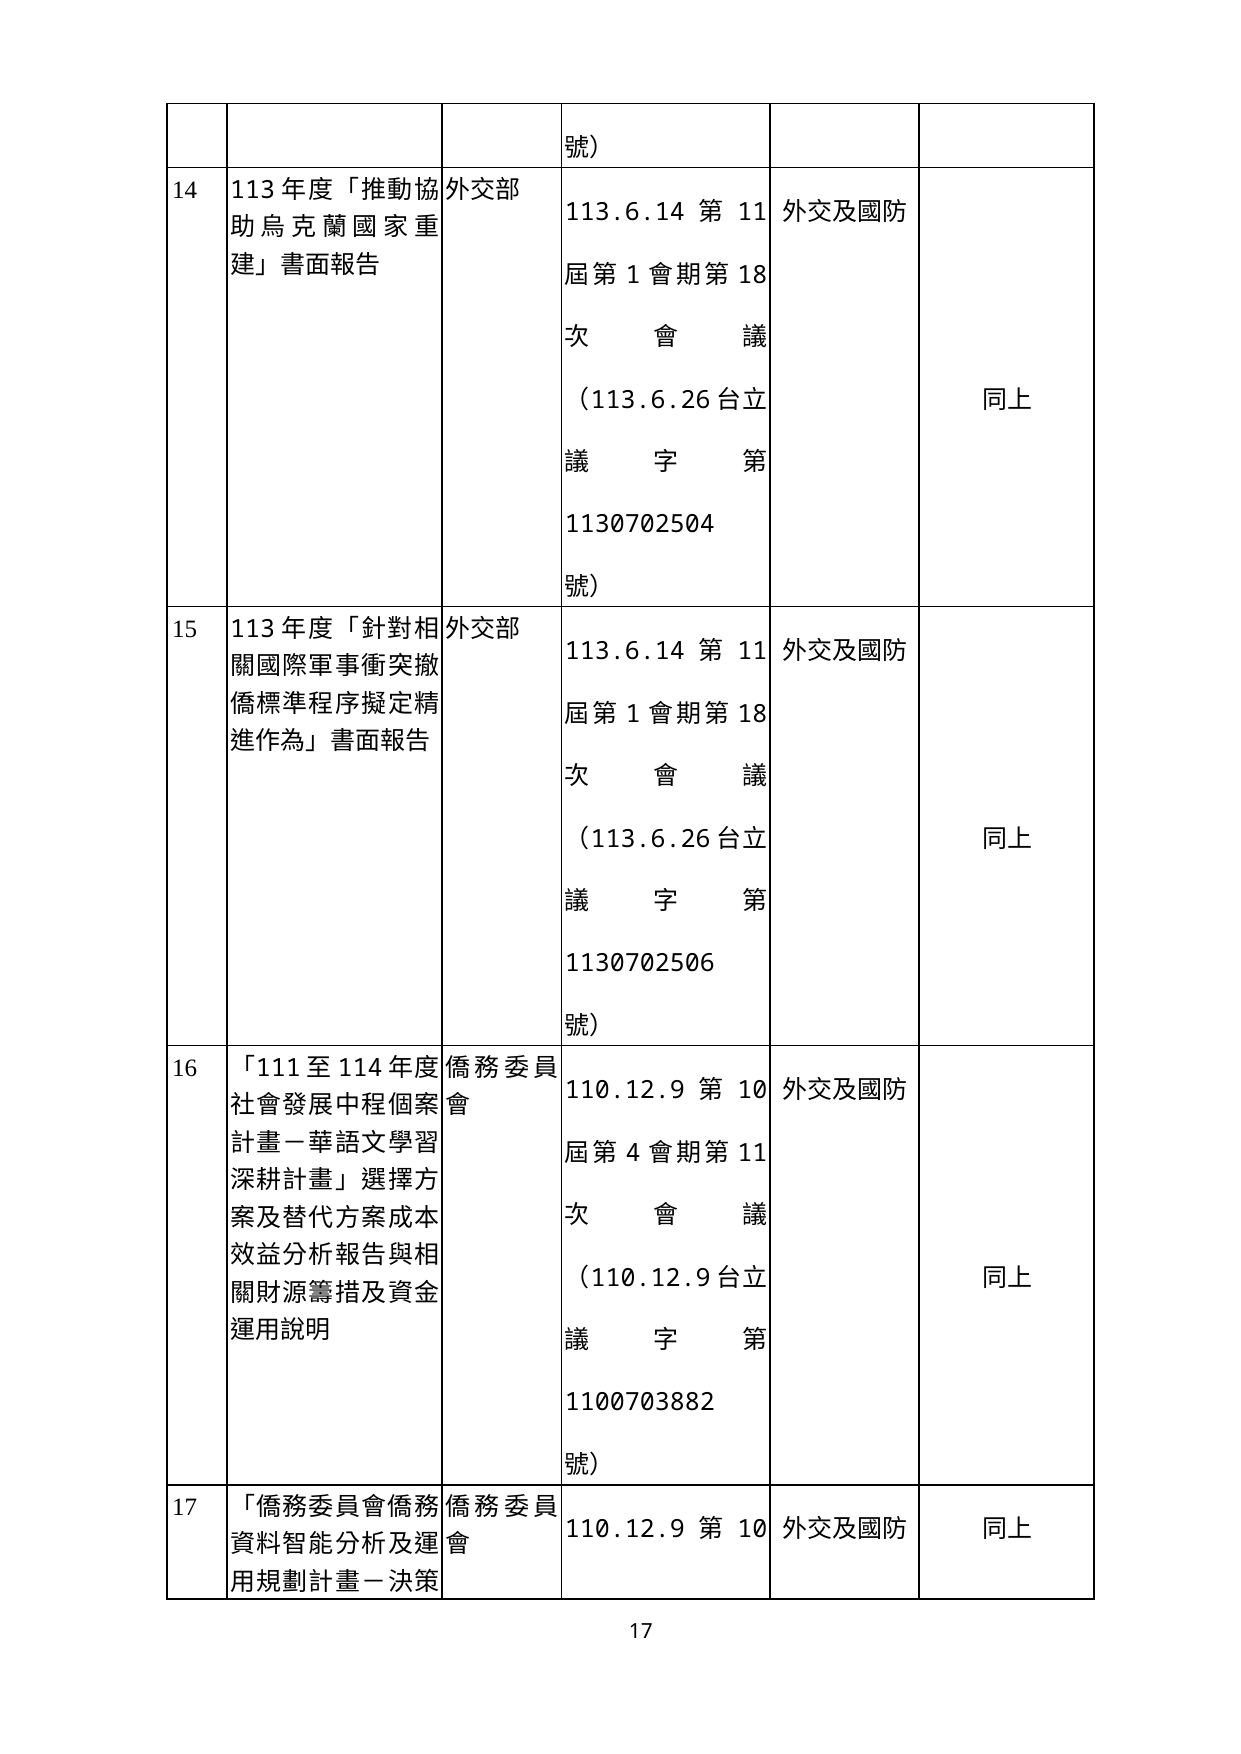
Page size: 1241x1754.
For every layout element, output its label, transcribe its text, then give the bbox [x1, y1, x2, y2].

table_cell 110.12.9第10 [562, 1486, 769, 1598]
table_cell [443, 104, 561, 167]
table_cell 113年度「推動協助烏克蘭國家重建」書面報告 [228, 168, 441, 606]
table_cell 110.12.9第10屆第4會期第11次會議（110.12.9台立議字第1100703882號） [562, 1046, 769, 1484]
table_cell 113.6.14第11屆第1會期第18次會議（113.6.26台立議字第1130702504號） [562, 168, 769, 606]
table_cell 外交部 [443, 607, 561, 1045]
table_cell [168, 607, 226, 1045]
table_cell 同上 [920, 168, 1093, 606]
table_cell [920, 104, 1093, 167]
table_cell 外交及國防 [771, 1046, 918, 1484]
table_cell 113年度「針對相關國際軍事衝突撤僑標準程序擬定精進作為」書面報告 [228, 607, 441, 1045]
table_cell 同上 [920, 607, 1093, 1045]
table_cell 同上 [920, 1486, 1093, 1598]
table_cell 外交及國防 [771, 607, 918, 1045]
table_cell 外交部 [443, 168, 561, 606]
table_cell 「111至114年度社會發展中程個案計畫－華語文學習深耕計畫」選擇方案及替代方案成本效益分析報告與相關財源籌措及資金運用說明 [228, 1046, 441, 1484]
table_cell 外交及國防 [771, 168, 918, 606]
table_cell [168, 1486, 226, 1598]
table_cell 「僑務委員會僑務資料智能分析及運用規劃計畫－決策 [228, 1486, 441, 1598]
table_cell [168, 104, 226, 167]
table_cell 同上 [920, 1046, 1093, 1484]
table_cell [771, 104, 918, 167]
table_cell [228, 104, 441, 167]
table_cell 外交及國防 [771, 1486, 918, 1598]
table_cell 113.6.14第11屆第1會期第18次會議（113.6.26台立議字第1130702506號） [562, 607, 769, 1045]
table_cell [168, 168, 226, 606]
table_cell 僑務委員會 [443, 1046, 561, 1484]
table_cell 號） [562, 104, 769, 167]
table_cell [168, 1046, 226, 1484]
table_cell 僑務委員會 [443, 1486, 561, 1598]
